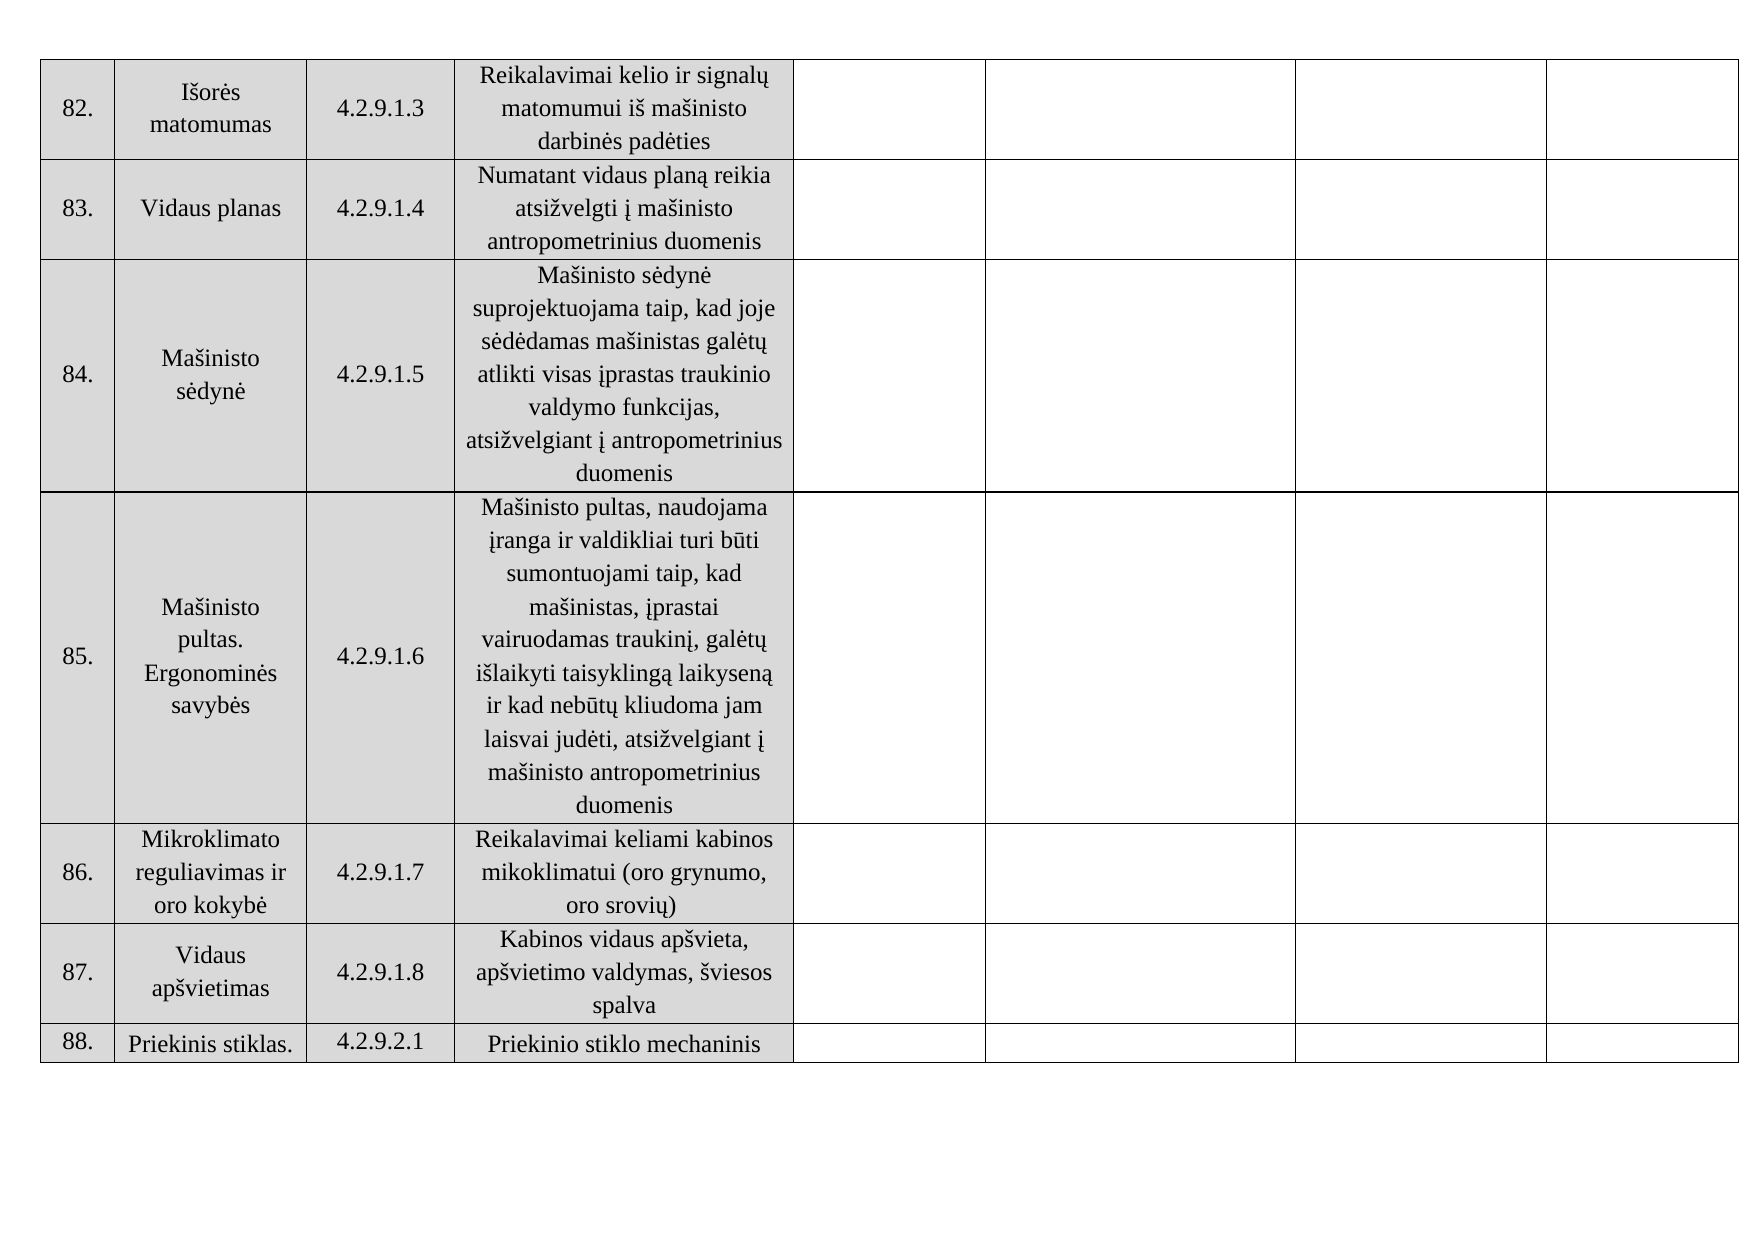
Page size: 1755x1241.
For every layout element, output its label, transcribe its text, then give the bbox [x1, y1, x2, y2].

table_cell [794, 60, 985, 159]
table_cell Vidaus apšvietimas [115, 924, 306, 1023]
table_cell [986, 60, 1295, 159]
table_cell Priekinio stiklo mechaninis [455, 1024, 793, 1062]
table_cell Mikroklimato reguliavimas ir oro kokybė [115, 824, 306, 923]
table_cell 83. [41, 160, 114, 259]
table_cell Kabinos vidaus apšvieta, apšvietimo valdymas, šviesos spalva [455, 924, 793, 1023]
table_cell [1547, 1024, 1738, 1062]
table_cell 4.2.9.2.1 [307, 1024, 454, 1062]
table_cell 4.2.9.1.4 [307, 160, 454, 259]
table_cell [1547, 924, 1738, 1023]
table_cell 4.2.9.1.8 [307, 924, 454, 1023]
table_cell [1296, 60, 1546, 159]
table_cell 82. [41, 60, 114, 159]
table_cell Mašinisto pultas, naudojama įranga ir valdikliai turi būti sumontuojami taip, kad mašinistas, įprastai vairuodamas traukinį, galėtų išlaikyti taisyklingą laikyseną ir kad nebūtų kliudoma jam laisvai judėti, atsižvelgiant į mašinisto antropometrinius duomenis [455, 493, 793, 823]
table_cell Reikalavimai keliami kabinos mikoklimatui (oro grynumo, oro srovių) [455, 824, 793, 923]
table_cell [986, 1024, 1295, 1062]
table_cell Vidaus planas [115, 160, 306, 259]
table_cell [1547, 493, 1738, 823]
table_cell Priekinis stiklas. [115, 1024, 306, 1062]
table_cell [986, 160, 1295, 259]
table_cell 84. [41, 260, 114, 491]
table_cell [986, 824, 1295, 923]
table_cell [794, 924, 985, 1023]
table_cell 87. [41, 924, 114, 1023]
table_cell [1296, 260, 1546, 491]
table_cell [1296, 1024, 1546, 1062]
table_cell Išorės matomumas [115, 60, 306, 159]
table_cell [794, 260, 985, 491]
table_cell 4.2.9.1.5 [307, 260, 454, 491]
table_cell 4.2.9.1.3 [307, 60, 454, 159]
table_cell [1296, 924, 1546, 1023]
table_cell [794, 1024, 985, 1062]
table_cell [1547, 260, 1738, 491]
table_cell Numatant vidaus planą reikia atsižvelgti į mašinisto antropometrinius duomenis [455, 160, 793, 259]
table_cell 4.2.9.1.6 [307, 493, 454, 823]
table_cell [1547, 160, 1738, 259]
table_cell Reikalavimai kelio ir signalų matomumui iš mašinisto darbinės padėties [455, 60, 793, 159]
table_cell [986, 493, 1295, 823]
table_cell Mašinisto sėdynė [115, 260, 306, 491]
table_cell [986, 924, 1295, 1023]
table_cell [794, 824, 985, 923]
table_cell [1547, 60, 1738, 159]
table_cell 85. [41, 493, 114, 823]
table_cell [794, 493, 985, 823]
table_cell [1296, 493, 1546, 823]
table_cell [986, 260, 1295, 491]
table_cell Mašinisto pultas. Ergonominės savybės [115, 493, 306, 823]
table_cell [794, 160, 985, 259]
table_cell [1296, 824, 1546, 923]
table_cell 88. [41, 1024, 114, 1062]
table_cell [1547, 824, 1738, 923]
table_cell 4.2.9.1.7 [307, 824, 454, 923]
table_cell [1296, 160, 1546, 259]
table_cell 86. [41, 824, 114, 923]
table_cell Mašinisto sėdynė suprojektuojama taip, kad joje sėdėdamas mašinistas galėtų atlikti visas įprastas traukinio valdymo funkcijas, atsižvelgiant į antropometrinius duomenis [455, 260, 793, 491]
